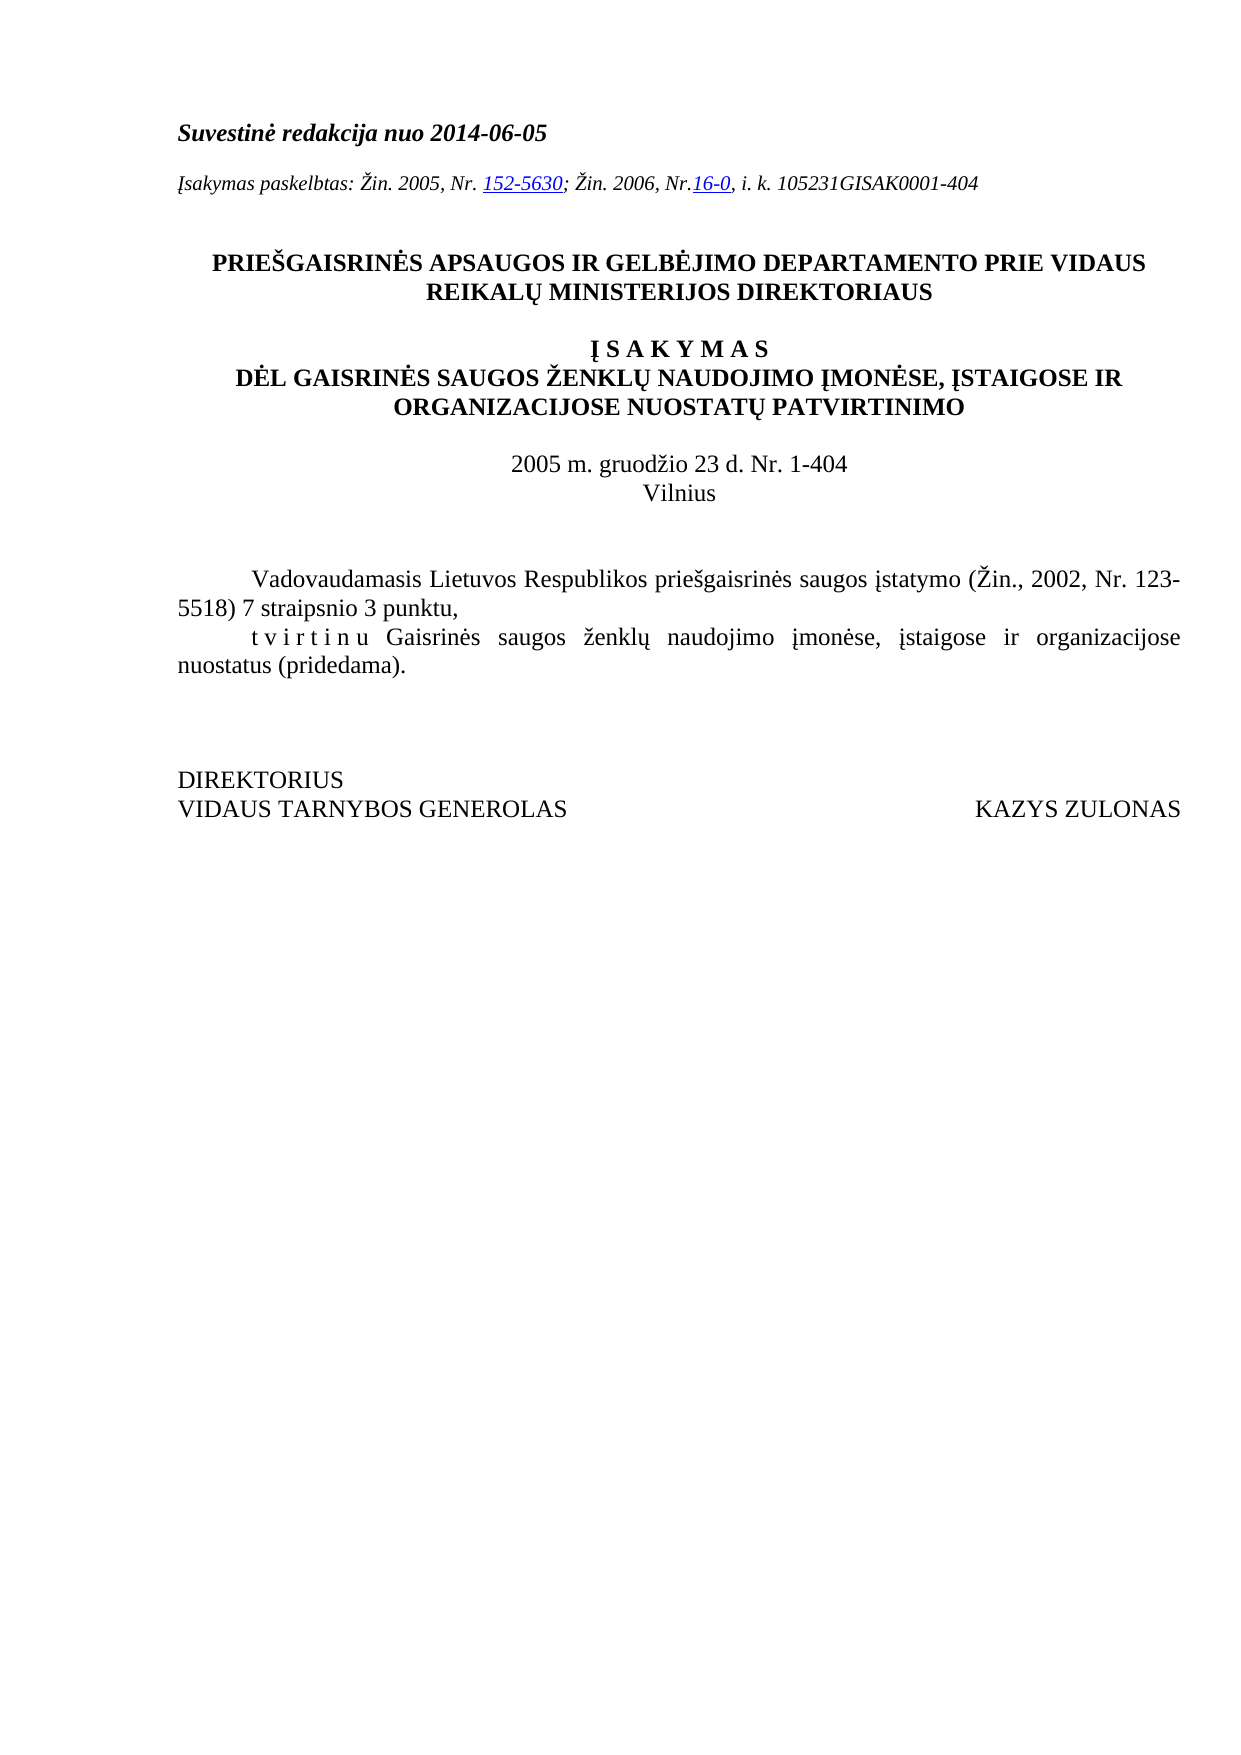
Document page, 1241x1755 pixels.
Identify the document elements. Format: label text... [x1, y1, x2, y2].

text DĖL GAISRINĖS SAUGOS ŽENKLŲ NAUDOJIMO ĮMONĖSE, ĮSTAIGOSE IR ORGANIZACIJOSE NUOSTATŲ PATVIRTINIMO [177, 363, 1181, 420]
text Vadovaudamasis Lietuvos Respublikos priešgaisrinės saugos įstatymo (Žin., 2002, Nr. 123-5518) 7 straipsnio 3 punktu, [177, 564, 1181, 622]
text VIDAUS TARNYBOS GENEROLAS KAZYS ZULONAS [177, 794, 1181, 823]
text tvirtinu Gaisrinės saugos ženklų naudojimo įmonėse, įstaigose ir organizacijose nuostatus (pridedama). [177, 622, 1181, 679]
text Įsakymas paskelbtas: Žin. 2005, Nr. 152-5630; Žin. 2006, Nr.16-0, i. k. 105231GISAK0001-404 [177, 171, 1181, 195]
text Vilnius [177, 478, 1181, 507]
text 2005 m. gruodžio 23 d. Nr. 1-404 [177, 449, 1181, 478]
text Suvestinė redakcija nuo 2014-06-05 [177, 118, 1181, 147]
text DIREKTORIUS [177, 765, 1181, 794]
text PRIEŠGAISRINĖS APSAUGOS IR GELBĖJIMO DEPARTAMENTO PRIE VIDAUS REIKALŲ MINISTERIJOS DIREKTORIAUS [177, 248, 1181, 305]
text Į S A K Y M A S [177, 334, 1181, 363]
